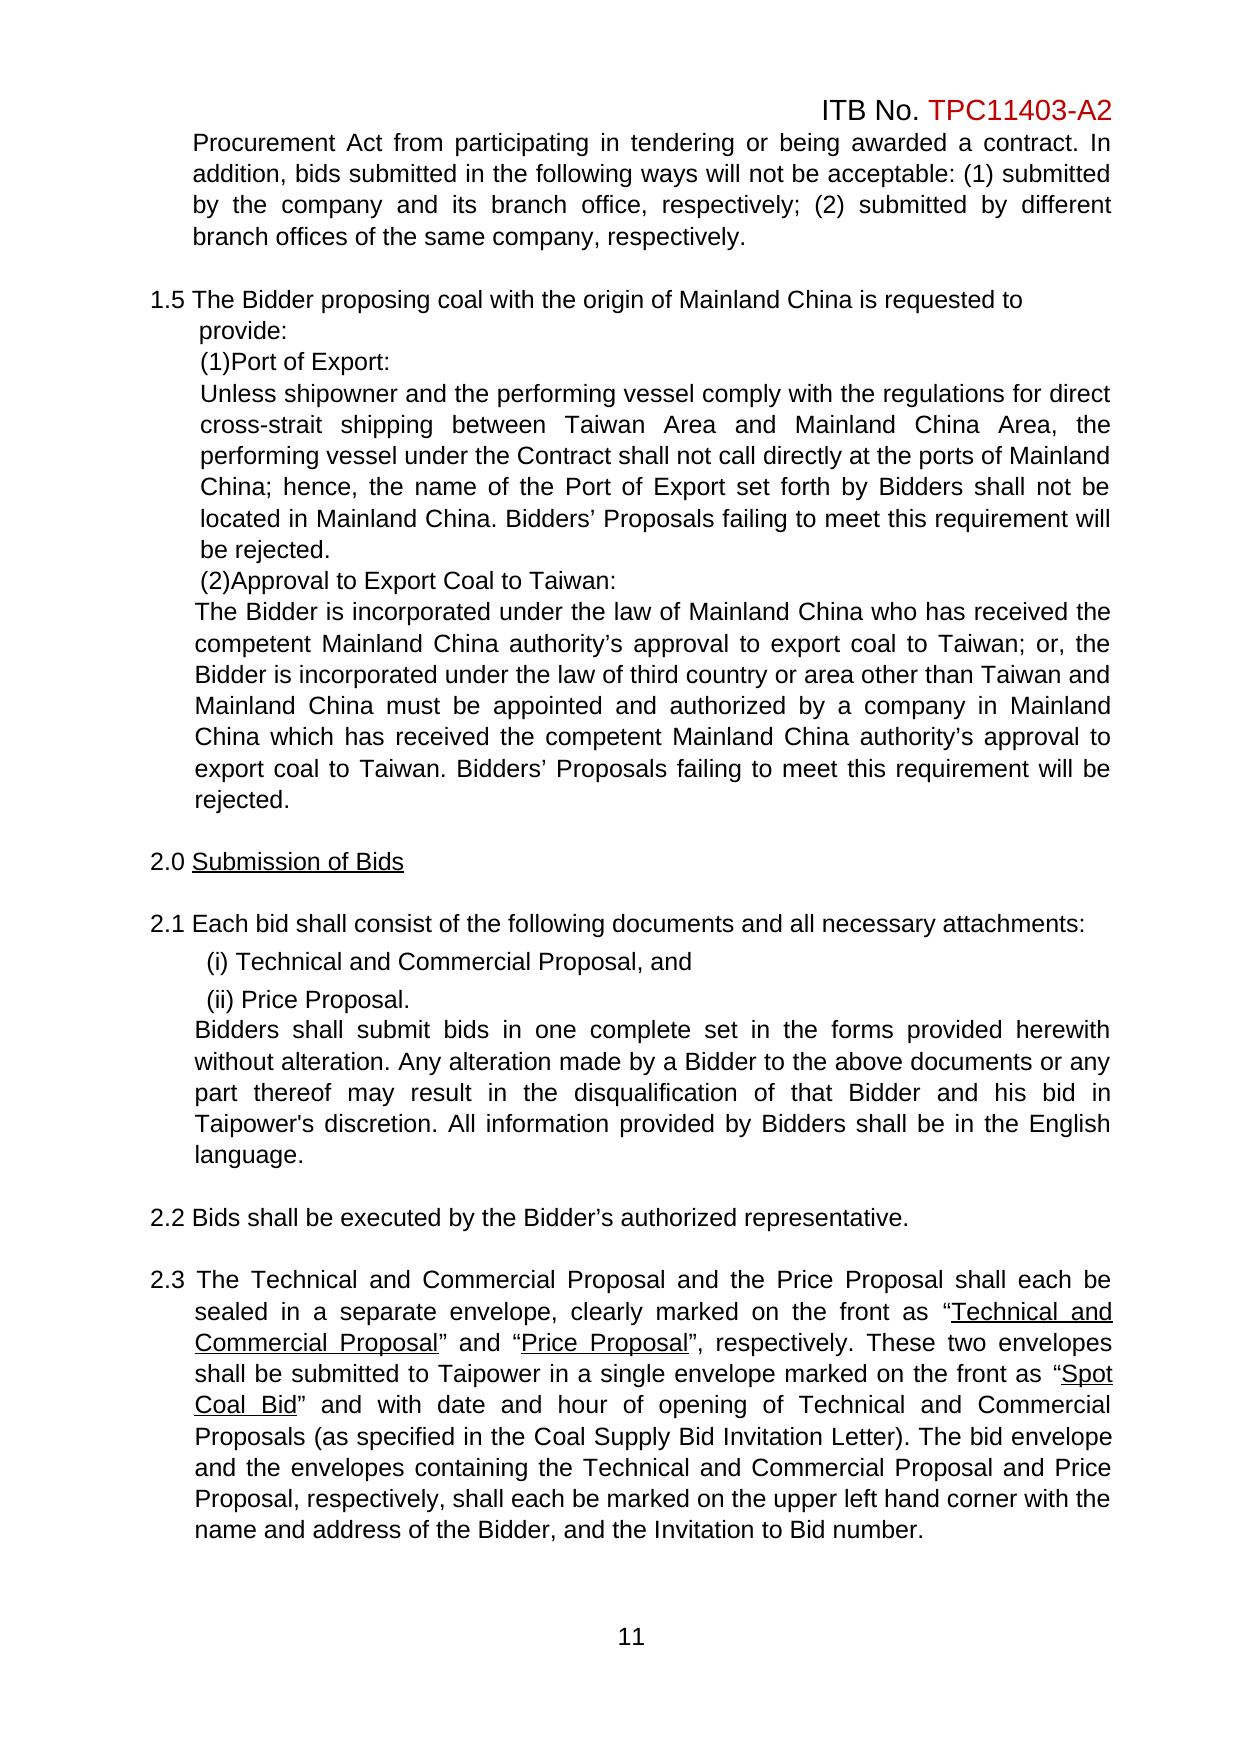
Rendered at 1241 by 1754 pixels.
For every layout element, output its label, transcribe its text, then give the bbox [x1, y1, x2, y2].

text 1.5 The Bidder proposing coal with the origin of Mainland China is requested to [150, 282, 1113, 314]
list (2)Approval to Export Coal to Taiwan: [200, 564, 1113, 595]
list The Bidder is incorporated under the law of Mainland China who has received the competent Mainland China authority’s approval to export coal to Taiwan; or, the Bidder is incorporated under the law of third country or area other than Taiwan and Mainland China must be appointed and authorized by a company in Mainland China which has received the competent Mainland China authority’s approval to export coal to Taiwan. Bidders’ Proposals failing to meet this requirement will be rejected. [194, 595, 1113, 814]
list Procurement Act from participating in tendering or being awarded a contract. In addition, bids submitted in the following ways will not be acceptable: (1) submitted by the company and its branch office, respectively; (2) submitted by different branch offices of the same company, respectively. [150, 126, 1113, 251]
text 2.3 The Technical and Commercial Proposal and the Price Proposal shall each be sealed in a separate envelope, clearly marked on the front as “Technical and Commercial Proposal” and “Price Proposal”, respectively. These two envelopes shall be submitted to Taipower in a single envelope marked on the front as “Spot Coal Bid” and with date and hour of opening of Technical and Commercial Proposals (as specified in the Coal Supply Bid Invitation Letter). The bid envelope and the envelopes containing the Technical and Commercial Proposal and Price Proposal, respectively, shall each be marked on the upper left hand corner with the name and address of the Bidder, and the Invitation to Bid number. [150, 1264, 1113, 1545]
text 2.1 Each bid shall consist of the following documents and all necessary attachments: [150, 907, 1113, 939]
list Unless shipowner and the performing vessel comply with the regulations for direct cross-strait shipping between Taiwan Area and Mainland China Area, the performing vessel under the Contract shall not call directly at the ports of Mainland China; hence, the name of the Port of Export set forth by Bidders shall not be located in Mainland China. Bidders’ Proposals failing to meet this requirement will be rejected. [200, 376, 1113, 564]
text Bidders shall submit bids in one complete set in the forms provided herewith without alteration. Any alteration made by a Bidder to the above documents or any part thereof may result in the disqualification of that Bidder and his bid in Taipower's discretion. All information provided by Bidders shall be in the English language. [194, 1014, 1113, 1170]
list (1)Port of Export: [200, 345, 1113, 376]
text (ii) Price Proposal. [150, 976, 1113, 1014]
text provide: [150, 314, 1113, 345]
text 2.2 Bids shall be executed by the Bidder’s authorized representative. [150, 1201, 1113, 1232]
text (i) Technical and Commercial Proposal, and [150, 939, 1113, 976]
text 2.0 Submission of Bids [150, 845, 1113, 876]
